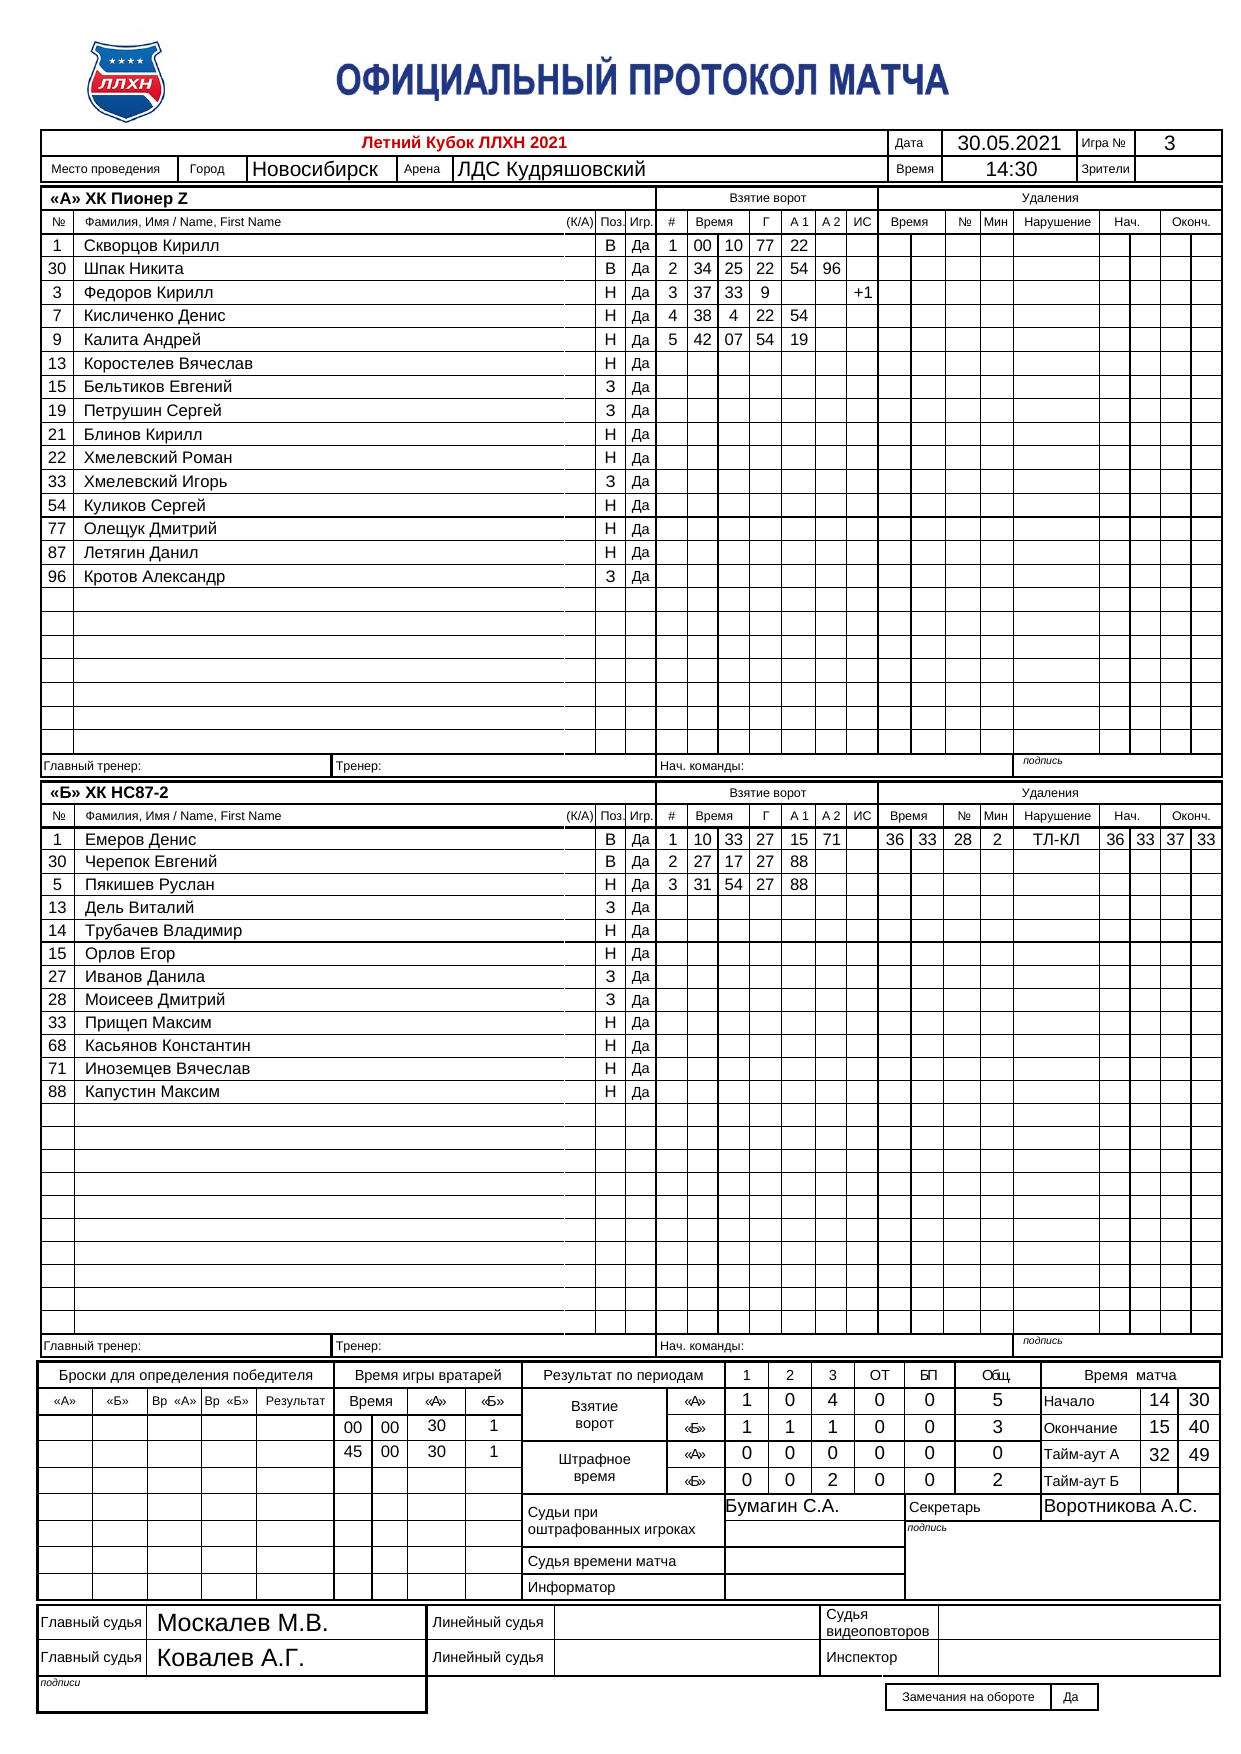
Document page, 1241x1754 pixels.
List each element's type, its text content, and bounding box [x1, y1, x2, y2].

table_cell [565, 850, 595, 872]
table_cell Нарушение [1014, 805, 1099, 826]
table_cell [782, 966, 815, 987]
table_cell [879, 399, 910, 422]
table_cell 17 [719, 850, 749, 872]
table_cell 27 [750, 850, 781, 872]
table_cell 33 [42, 1012, 74, 1033]
table_cell [847, 874, 877, 895]
table_cell [847, 1012, 877, 1033]
table_cell [335, 1468, 371, 1493]
table_cell [1014, 281, 1099, 303]
table_cell [719, 446, 749, 469]
table_cell [1161, 1012, 1190, 1033]
table_cell [1161, 399, 1190, 422]
table_cell 40 [1179, 1415, 1219, 1440]
table_cell [912, 1058, 943, 1079]
table_cell 22 [782, 235, 815, 256]
table_cell [1192, 376, 1221, 398]
table_cell [1192, 588, 1221, 611]
table_cell [1161, 470, 1190, 493]
table_cell [1014, 707, 1099, 729]
table_cell [75, 1173, 564, 1195]
table_cell [626, 1265, 655, 1287]
table_cell [466, 1547, 521, 1573]
table_cell 1 [812, 1415, 854, 1440]
table_cell [782, 446, 815, 469]
table_cell [1161, 1242, 1190, 1264]
table_cell [1131, 1012, 1160, 1033]
table_cell [148, 1468, 201, 1493]
table_cell [981, 896, 1013, 918]
table_cell [657, 1288, 687, 1310]
table_cell [74, 612, 564, 634]
table_cell 28 [944, 829, 980, 849]
table_cell 0 [905, 1415, 954, 1440]
table_cell [1131, 257, 1160, 280]
table_cell Да [626, 1058, 655, 1079]
table_cell [719, 423, 749, 445]
table_cell 0 [855, 1442, 904, 1467]
table_cell [688, 1150, 717, 1172]
table_cell [1131, 920, 1160, 941]
table_cell Нач. команды: [657, 1335, 1012, 1356]
table_cell [688, 920, 717, 941]
table_cell 30 [408, 1441, 465, 1467]
table_cell [565, 1265, 595, 1287]
table_cell Федоров Кирилл [74, 281, 564, 303]
table_cell [782, 1150, 815, 1172]
table_cell [1131, 518, 1160, 540]
table_cell [981, 683, 1013, 706]
table_cell [1100, 1265, 1129, 1287]
table_cell [750, 896, 781, 918]
table_cell [408, 1574, 465, 1599]
table_cell З [596, 376, 625, 398]
table_cell [816, 518, 846, 540]
table_cell 33 [1131, 829, 1160, 849]
table_header 3 [1136, 131, 1221, 155]
table_cell [257, 1441, 333, 1467]
table_cell 0 [769, 1442, 811, 1467]
table_cell [408, 1521, 465, 1546]
table_cell [816, 1035, 846, 1057]
table_cell [981, 541, 1013, 564]
table_cell [1161, 518, 1190, 540]
table_cell Да [626, 541, 655, 564]
table_cell [1014, 1288, 1099, 1310]
table_cell [912, 636, 945, 658]
table_cell [847, 518, 877, 540]
table_cell [946, 683, 980, 706]
table_cell [981, 850, 1013, 872]
table_cell Петрушин Сергей [74, 399, 564, 422]
table_cell [1192, 1173, 1221, 1195]
table_cell [750, 1196, 781, 1218]
table_cell Да [626, 1035, 655, 1057]
table_cell [847, 989, 877, 1011]
table_cell [816, 423, 846, 445]
table_cell [688, 1265, 717, 1287]
table_cell [847, 1242, 877, 1264]
table_cell 1 [42, 235, 73, 256]
table_cell [1100, 1288, 1129, 1310]
table_cell 88 [782, 874, 815, 895]
table_cell Дель Виталий [75, 896, 564, 918]
table_cell [1161, 352, 1190, 374]
table_cell [847, 1058, 877, 1079]
table_cell 33 [719, 829, 749, 849]
table_cell Да [626, 829, 655, 849]
table_cell [1131, 659, 1160, 682]
table_cell [816, 1242, 846, 1264]
table_cell [719, 1173, 749, 1195]
table_cell [944, 920, 980, 941]
table_cell [565, 1311, 595, 1333]
table_cell [688, 943, 717, 964]
table_cell [782, 683, 815, 706]
table_cell [1161, 896, 1190, 918]
table_cell [816, 281, 846, 303]
table_cell [657, 1104, 687, 1126]
table_cell [657, 966, 687, 987]
table_cell 0 [855, 1415, 904, 1440]
table_cell [1179, 1468, 1219, 1493]
table_cell [847, 446, 877, 469]
table_cell [1100, 989, 1129, 1011]
table_cell Блинов Кирилл [74, 423, 564, 445]
table_cell [1014, 305, 1099, 327]
table_cell 14 [42, 920, 74, 941]
table_cell [1192, 874, 1221, 895]
table_cell Бельтиков Евгений [74, 376, 564, 398]
table_cell [1161, 1150, 1190, 1172]
table_cell Главный судья [39, 1606, 146, 1639]
table_cell [981, 659, 1013, 682]
table_cell [1131, 874, 1160, 895]
table_header Общ. [956, 1363, 1040, 1387]
table_cell [42, 1288, 74, 1310]
table_cell [688, 1104, 717, 1126]
table_cell [782, 1265, 815, 1287]
table_cell [1014, 659, 1099, 682]
table_cell [1014, 1173, 1099, 1195]
table_cell [981, 966, 1013, 987]
table_cell [879, 1311, 910, 1333]
table_cell 00 [335, 1416, 371, 1440]
table_cell Время [688, 805, 749, 826]
table_cell Да [626, 943, 655, 964]
table_cell [719, 612, 749, 634]
table_cell [596, 1311, 625, 1333]
table_header 2 [769, 1363, 811, 1387]
table_cell [1192, 1288, 1221, 1310]
table_cell [1100, 541, 1129, 564]
table_cell [42, 612, 73, 634]
table_cell [879, 494, 910, 516]
table_cell [202, 1494, 256, 1520]
table_cell [847, 943, 877, 964]
table_cell [816, 730, 846, 753]
table_cell [688, 565, 717, 587]
table_cell Да [626, 966, 655, 987]
table_cell [1100, 1311, 1129, 1333]
table_cell [1100, 659, 1129, 682]
table_cell подпись [1014, 755, 1221, 776]
table_cell [257, 1416, 333, 1440]
table_cell [75, 1288, 564, 1310]
table_cell [42, 1173, 74, 1195]
table_cell [946, 399, 980, 422]
table_cell 14 [1141, 1389, 1177, 1413]
table_cell [565, 1035, 595, 1057]
table_cell [782, 730, 815, 753]
table_cell [74, 659, 564, 682]
table_cell [816, 943, 846, 964]
table_cell 0 [769, 1389, 811, 1413]
table_cell [750, 470, 781, 493]
table_cell [912, 1242, 943, 1264]
table_cell [202, 1416, 256, 1440]
table_cell [93, 1547, 147, 1573]
table_cell Главный судья [39, 1640, 146, 1675]
table_cell [816, 1311, 846, 1333]
table_cell 2 [812, 1468, 854, 1493]
table_cell [946, 376, 980, 398]
table_cell [657, 612, 687, 634]
table_cell [750, 565, 781, 587]
table_cell [912, 920, 943, 941]
table_cell [1014, 470, 1099, 493]
table_cell Трубачев Владимир [75, 920, 564, 941]
table_cell [565, 352, 595, 374]
table_cell [946, 352, 980, 374]
table_cell [782, 707, 815, 729]
table_cell З [596, 896, 625, 918]
table_cell [1192, 281, 1221, 303]
table_cell 25 [719, 257, 749, 280]
table_cell [946, 257, 980, 280]
table_cell З [596, 565, 625, 587]
table_cell [782, 470, 815, 493]
table_cell [596, 636, 625, 658]
table_cell [1131, 683, 1160, 706]
table_cell [912, 1104, 943, 1126]
table_cell [981, 1012, 1013, 1033]
table_cell Да [626, 305, 655, 327]
table_cell [847, 1104, 877, 1126]
table_cell 37 [688, 281, 717, 303]
table_cell 27 [42, 966, 74, 987]
table_cell [1100, 730, 1129, 753]
table_cell [912, 707, 945, 729]
table_cell Кисличенко Денис [74, 305, 564, 327]
table_cell Фамилия, Имя / Name, First Name [75, 805, 565, 826]
table_cell 19 [782, 328, 815, 351]
table_cell [688, 1288, 717, 1310]
table_cell [944, 850, 980, 872]
table_cell [719, 707, 749, 729]
table_cell [565, 1104, 595, 1126]
table_cell Мин [981, 805, 1013, 826]
table_cell Ковалев А.Г. [147, 1640, 425, 1675]
table_cell [1131, 423, 1160, 445]
table_cell 36 [1100, 829, 1129, 849]
table_cell Поз. [596, 805, 625, 826]
table_cell [1100, 235, 1129, 256]
table_cell [1161, 989, 1190, 1011]
table_cell подписи [39, 1677, 425, 1711]
table_cell [879, 730, 910, 753]
table_cell 13 [42, 352, 73, 374]
table_cell [847, 1035, 877, 1057]
table_cell [944, 966, 980, 987]
table_cell [1192, 423, 1221, 445]
table_cell [879, 612, 910, 634]
table_cell [1131, 376, 1160, 398]
table_cell З [596, 966, 625, 987]
table_cell [466, 1468, 521, 1493]
table_cell [1014, 1081, 1099, 1103]
table_cell [816, 874, 846, 895]
table_cell [1014, 874, 1099, 895]
table_header БП [905, 1363, 954, 1387]
table_cell [688, 730, 717, 753]
table_cell 0 [855, 1468, 904, 1493]
table_cell [946, 235, 980, 256]
table_cell Место проведения [42, 157, 177, 181]
table_cell [1192, 1058, 1221, 1079]
table_cell 2 [981, 829, 1013, 849]
table_cell 1 [657, 829, 687, 849]
table_cell 0 [905, 1468, 954, 1493]
table_cell Да [626, 920, 655, 941]
table_cell 21 [42, 423, 73, 445]
table_cell [782, 636, 815, 658]
table_cell [1131, 707, 1160, 729]
table_cell [1161, 966, 1190, 987]
table_cell 34 [688, 257, 717, 280]
table_cell [847, 850, 877, 872]
table_cell [816, 989, 846, 1011]
table_cell [782, 943, 815, 964]
table_cell [944, 1196, 980, 1218]
table_cell [1100, 281, 1129, 303]
table_cell [688, 1058, 717, 1079]
table_cell Куликов Сергей [74, 494, 564, 516]
table_cell А 2 [816, 211, 846, 233]
table_cell [816, 636, 846, 658]
table_cell [657, 376, 687, 398]
table_cell [1161, 943, 1190, 964]
table_cell [750, 920, 781, 941]
table_cell [565, 1196, 595, 1218]
table_cell [1099, 1682, 1220, 1711]
table_cell [42, 730, 73, 753]
table_cell [565, 328, 595, 351]
table_cell 38 [688, 305, 717, 327]
table_cell [555, 1606, 819, 1639]
table_cell [1131, 1035, 1160, 1057]
table_cell 71 [42, 1058, 74, 1079]
table_cell [1161, 730, 1190, 753]
table_cell [912, 352, 945, 374]
table_cell 00 [688, 235, 717, 256]
table_cell [847, 1081, 877, 1103]
table_cell [879, 920, 910, 941]
table_cell [847, 636, 877, 658]
table_cell [1192, 1242, 1221, 1264]
table_cell [1131, 352, 1160, 374]
table_cell [912, 1012, 943, 1033]
table_cell А 1 [782, 211, 815, 233]
table_cell Иноземцев Вячеслав [75, 1058, 564, 1079]
table_cell [816, 683, 846, 706]
table_cell [847, 896, 877, 918]
table_cell 22 [750, 257, 781, 280]
table_cell [1100, 966, 1129, 987]
table_cell [1131, 1196, 1160, 1218]
table_cell Капустин Максим [75, 1081, 564, 1103]
table_cell [565, 1081, 595, 1103]
table_cell «Б» [93, 1389, 147, 1413]
table_cell [565, 518, 595, 540]
table_cell [912, 541, 945, 564]
table_cell [257, 1574, 333, 1599]
table_cell 4 [719, 305, 749, 327]
table_cell [981, 874, 1013, 895]
table_cell [981, 494, 1013, 516]
table_cell [1131, 470, 1160, 493]
table_cell 3 [657, 281, 687, 303]
table_cell [657, 565, 687, 587]
table_cell [782, 1219, 815, 1241]
table_cell Штрафное время [523, 1442, 666, 1493]
table_cell [719, 920, 749, 941]
table_cell [42, 683, 73, 706]
table_cell [626, 612, 655, 634]
table_cell [939, 1640, 1219, 1675]
table_cell [1131, 1104, 1160, 1126]
table_cell [1131, 494, 1160, 516]
table_cell [946, 612, 980, 634]
table_cell [688, 1196, 717, 1218]
table_cell 0 [769, 1468, 811, 1493]
table_cell [596, 612, 625, 634]
table_cell 33 [912, 829, 943, 849]
table_cell Скворцов Кирилл [74, 235, 564, 256]
table_cell № [42, 211, 73, 233]
table_cell [688, 659, 717, 682]
table_cell [816, 1219, 846, 1241]
table_cell Линейный судья [428, 1606, 554, 1639]
table_cell [719, 1265, 749, 1287]
table_cell [816, 376, 846, 398]
table_cell Г [750, 211, 781, 233]
table_cell Н [596, 446, 625, 469]
table_cell [565, 1150, 595, 1172]
table_cell [1192, 494, 1221, 516]
table_cell [1161, 1173, 1190, 1195]
table_cell [1014, 399, 1099, 422]
table_cell 9 [42, 328, 73, 351]
table_cell [1131, 636, 1160, 658]
table_cell [1192, 1081, 1221, 1103]
table_cell [912, 683, 945, 706]
table_cell [879, 1173, 910, 1195]
table_cell Н [596, 328, 625, 351]
table_cell [1192, 966, 1221, 987]
table_cell Н [596, 423, 625, 445]
table_cell [1014, 446, 1099, 469]
table_header Время матча [1042, 1363, 1219, 1387]
table_cell Арена [398, 157, 452, 181]
table_cell [565, 305, 595, 327]
table_cell [565, 943, 595, 964]
table_cell 10 [719, 235, 749, 256]
table_cell [1161, 376, 1190, 398]
table_cell [1014, 1219, 1099, 1241]
table_cell Н [596, 874, 625, 895]
table_cell [596, 1150, 625, 1172]
table_cell Шпак Никита [74, 257, 564, 280]
table_cell [657, 423, 687, 445]
table_cell [1192, 636, 1221, 658]
table_cell [847, 1288, 877, 1310]
table_cell [657, 920, 687, 941]
table_cell [1014, 1150, 1099, 1172]
table_cell [42, 1311, 74, 1333]
table_cell [1131, 281, 1160, 303]
table_cell [847, 612, 877, 634]
table_cell [719, 1127, 749, 1149]
table_cell [719, 399, 749, 422]
table_cell [657, 1012, 687, 1033]
table_cell Да [626, 518, 655, 540]
table_cell [981, 1219, 1013, 1241]
table_cell [1100, 446, 1129, 469]
table_cell [782, 376, 815, 398]
table_cell [74, 588, 564, 611]
table_cell [1161, 423, 1190, 445]
table_cell [981, 1127, 1013, 1149]
table_cell Тайм-аут А [1042, 1441, 1140, 1467]
table_cell [555, 1640, 819, 1675]
table_cell [1100, 636, 1129, 658]
table_cell [981, 943, 1013, 964]
table_cell [1161, 328, 1190, 351]
table_cell [1161, 850, 1190, 872]
table_cell [42, 1150, 74, 1172]
table_cell [879, 1127, 910, 1149]
table_cell [939, 1606, 1219, 1639]
table_cell Время [879, 211, 945, 233]
table_cell 00 [373, 1441, 407, 1467]
table_cell [879, 1219, 910, 1241]
table_cell [816, 850, 846, 872]
table_cell Да [626, 352, 655, 374]
table_cell [596, 1265, 625, 1287]
table_cell [1100, 1012, 1129, 1033]
table_cell [1161, 305, 1190, 327]
table_cell Линейный судья [428, 1640, 554, 1675]
table_cell З [596, 989, 625, 1011]
table_cell В [596, 257, 625, 280]
table_cell [1192, 659, 1221, 682]
table_cell [373, 1547, 407, 1573]
table_cell [1131, 328, 1160, 351]
table_cell Н [596, 541, 625, 564]
table_cell 31 [688, 874, 717, 895]
table_cell [782, 352, 815, 374]
table_cell Н [596, 494, 625, 516]
table_cell [879, 305, 910, 327]
table_cell [1131, 541, 1160, 564]
table_cell 54 [782, 305, 815, 327]
table_cell [93, 1494, 147, 1520]
table_cell [912, 896, 943, 918]
table_cell [879, 989, 910, 1011]
table_cell [335, 1494, 371, 1520]
table_cell [816, 1196, 846, 1218]
table_cell [1136, 157, 1221, 181]
table_cell [816, 399, 846, 422]
table_cell [626, 636, 655, 658]
table_cell [944, 1150, 980, 1172]
table_cell Нарушение [1014, 211, 1099, 233]
table_cell [1014, 1196, 1099, 1218]
table_cell [688, 1219, 717, 1241]
table_cell [688, 470, 717, 493]
table_cell [847, 470, 877, 493]
table_cell [657, 1150, 687, 1172]
table_cell [879, 446, 910, 469]
table_cell [750, 399, 781, 422]
table_cell [408, 1468, 465, 1493]
table_header Время игры вратарей [335, 1363, 521, 1387]
table_cell Вр «А» [148, 1389, 201, 1413]
table_cell Мин [981, 211, 1013, 233]
table_cell [657, 1058, 687, 1079]
table_cell [1192, 541, 1221, 564]
table_cell # [657, 805, 687, 826]
table_cell [912, 1035, 943, 1057]
table_cell [782, 896, 815, 918]
table_cell Емеров Денис [75, 829, 564, 849]
table_cell [1192, 1104, 1221, 1126]
table_cell 88 [782, 850, 815, 872]
table_cell [981, 376, 1013, 398]
table_cell [944, 1219, 980, 1241]
table_cell 5 [657, 328, 687, 351]
table_cell [565, 1012, 595, 1033]
table_cell [719, 1081, 749, 1103]
table_cell [847, 305, 877, 327]
table_cell Окончание [1042, 1415, 1140, 1440]
table_cell [75, 1127, 564, 1149]
table_header Замечания на обороте [887, 1685, 1050, 1709]
table_cell [1131, 850, 1160, 872]
table_cell Да [626, 399, 655, 422]
table_cell [912, 376, 945, 398]
table_cell [335, 1547, 371, 1573]
table_cell [944, 1242, 980, 1264]
table_cell [257, 1494, 333, 1520]
table_cell [782, 1127, 815, 1149]
table_cell [626, 707, 655, 729]
table_cell [1192, 257, 1221, 280]
table_cell [148, 1494, 201, 1520]
table_cell [912, 588, 945, 611]
table_cell [782, 1173, 815, 1195]
table_cell [565, 494, 595, 516]
table_cell [1014, 235, 1099, 256]
table_cell [1014, 328, 1099, 351]
table_cell Тренер: [333, 1335, 655, 1356]
table_cell 0 [956, 1442, 1040, 1467]
table_cell [1014, 920, 1099, 941]
table_cell [688, 1173, 717, 1195]
table_cell Судья времени матча [523, 1548, 724, 1573]
table_cell 1 [657, 235, 687, 256]
table_cell [565, 1058, 595, 1079]
table_cell [719, 1058, 749, 1079]
table_cell [1192, 305, 1221, 327]
table_cell [946, 446, 980, 469]
table_cell [688, 494, 717, 516]
table_cell [42, 707, 73, 729]
table_cell ИС [847, 805, 877, 826]
table_cell подпись [1014, 1335, 1221, 1356]
table_cell 2 [657, 257, 687, 280]
table_cell [626, 1288, 655, 1310]
table_cell [816, 659, 846, 682]
table_cell [847, 659, 877, 682]
table_cell [946, 707, 980, 729]
table_cell [1192, 352, 1221, 374]
table_cell [1131, 896, 1160, 918]
table_cell [1014, 1012, 1099, 1033]
table_cell [750, 683, 781, 706]
table_cell [657, 470, 687, 493]
table_cell [626, 1127, 655, 1149]
table_cell [912, 399, 945, 422]
table_cell «А» [39, 1389, 92, 1413]
table_cell [981, 1104, 1013, 1126]
table_cell Н [596, 1081, 625, 1103]
table_cell 1 [726, 1415, 768, 1440]
table_cell [688, 1127, 717, 1149]
table_cell [565, 565, 595, 587]
table_cell [93, 1441, 147, 1467]
table_cell [1100, 1035, 1129, 1057]
table_cell [1161, 1127, 1190, 1149]
table_cell [782, 1058, 815, 1079]
table_cell 42 [688, 328, 717, 351]
table_cell 2 [956, 1468, 1040, 1493]
table_cell [944, 1265, 980, 1287]
table_cell [816, 920, 846, 941]
table_cell [782, 1288, 815, 1310]
table_cell [1014, 352, 1099, 374]
table_cell [782, 1242, 815, 1264]
table_cell Да [626, 1012, 655, 1033]
table_cell Иванов Данила [75, 966, 564, 987]
table_cell 96 [816, 257, 846, 280]
table_header 30.05.2021 [943, 131, 1076, 155]
table_cell В [596, 829, 625, 849]
table_cell [428, 1677, 882, 1711]
table_cell [596, 1173, 625, 1195]
table_cell [879, 1288, 910, 1310]
table_cell [719, 1219, 749, 1241]
table_cell [719, 470, 749, 493]
table_cell [719, 541, 749, 564]
table_cell [1192, 328, 1221, 351]
table_cell [847, 565, 877, 587]
table_header Броски для определения победителя [39, 1363, 333, 1387]
table_cell [847, 494, 877, 516]
table_cell [1014, 683, 1099, 706]
table_cell [981, 281, 1013, 303]
table_cell [944, 1311, 980, 1333]
table_cell [1161, 1196, 1190, 1218]
table_cell Начало [1042, 1389, 1140, 1413]
table_cell [750, 1104, 781, 1126]
table_cell [1131, 1242, 1160, 1264]
table_cell [1161, 612, 1190, 634]
table_cell [373, 1574, 407, 1599]
table_cell [719, 636, 749, 658]
table_cell [782, 423, 815, 445]
table_cell [1161, 1219, 1190, 1241]
table_cell 3 [42, 281, 73, 303]
table_cell [657, 707, 687, 729]
table_cell [596, 1288, 625, 1310]
table_cell 27 [688, 850, 717, 872]
table_cell Нач. [1100, 211, 1160, 233]
table_cell [719, 1288, 749, 1310]
table_cell [42, 1104, 74, 1126]
table_cell [912, 423, 945, 445]
table_cell [657, 659, 687, 682]
table_cell [981, 1265, 1013, 1287]
table_cell [719, 1150, 749, 1172]
table_cell [981, 235, 1013, 256]
table_cell [726, 1548, 904, 1573]
table_cell [1131, 565, 1160, 587]
table_cell [1014, 588, 1099, 611]
table_cell [816, 612, 846, 634]
table_cell Н [596, 281, 625, 303]
table_cell 54 [42, 494, 73, 516]
table_cell [847, 235, 877, 256]
table_cell [912, 850, 943, 872]
table_cell [596, 683, 625, 706]
table_cell 54 [782, 257, 815, 280]
table_cell [912, 730, 945, 753]
table_cell 5 [956, 1389, 1040, 1413]
table_cell [39, 1441, 92, 1467]
table_cell 30 [408, 1416, 465, 1440]
table_cell [1014, 257, 1099, 280]
table_cell [883, 1677, 1220, 1681]
table_cell [816, 1081, 846, 1103]
table_cell [75, 1196, 564, 1218]
table_cell [657, 1127, 687, 1149]
table_cell [1161, 494, 1190, 516]
table_cell [688, 423, 717, 445]
table_cell [1131, 966, 1160, 987]
table_cell [1161, 683, 1190, 706]
table_cell [202, 1521, 256, 1546]
table_cell [565, 376, 595, 398]
table_cell [946, 305, 980, 327]
table_cell [688, 352, 717, 374]
table_cell Вр «Б» [202, 1389, 256, 1413]
table_cell [565, 920, 595, 941]
table_cell [1161, 636, 1190, 658]
table_cell [1161, 1104, 1190, 1126]
table_cell [1161, 588, 1190, 611]
table_cell [466, 1574, 521, 1599]
table_cell [719, 896, 749, 918]
table_cell [912, 281, 945, 303]
table_cell [1131, 1173, 1160, 1195]
table_cell [688, 707, 717, 729]
table_cell [750, 1242, 781, 1264]
table_header Удаления [879, 188, 1221, 209]
table_cell [74, 636, 564, 658]
table_cell [981, 1288, 1013, 1310]
table_cell [39, 1521, 92, 1546]
table_cell [981, 423, 1013, 445]
table_cell [1014, 636, 1099, 658]
table_cell [719, 352, 749, 374]
table_cell [596, 588, 625, 611]
table_cell Да [626, 565, 655, 587]
table_cell [946, 470, 980, 493]
table_cell [39, 1468, 92, 1493]
table_cell [688, 588, 717, 611]
table_cell Г [750, 805, 781, 826]
table_cell [1192, 235, 1221, 256]
table_cell [981, 352, 1013, 374]
table_cell Да [626, 446, 655, 469]
table_cell [1192, 707, 1221, 729]
table_cell [879, 1242, 910, 1264]
table_cell Результат [257, 1389, 333, 1413]
table_cell [1131, 943, 1160, 964]
table_cell [565, 281, 595, 303]
table_header «А» ХК Пионер Z [42, 188, 655, 209]
table_cell 30 [42, 257, 73, 280]
table_cell [565, 470, 595, 493]
table_cell [782, 541, 815, 564]
table_cell [75, 1104, 564, 1126]
table_cell [75, 1265, 564, 1287]
table_cell [719, 588, 749, 611]
table_cell [750, 989, 781, 1011]
table_cell [75, 1311, 564, 1333]
table_cell [1014, 989, 1099, 1011]
table_cell [565, 989, 595, 1011]
table_cell [373, 1468, 407, 1493]
table_cell [1192, 565, 1221, 587]
table_cell Олещук Дмитрий [74, 518, 564, 540]
table_cell [847, 352, 877, 374]
table_cell [750, 636, 781, 658]
table_cell [1131, 305, 1160, 327]
table_cell [626, 659, 655, 682]
table_cell 1 [769, 1415, 811, 1440]
table_cell [1192, 896, 1221, 918]
table_cell [1141, 1468, 1177, 1493]
table_cell 33 [719, 281, 749, 303]
table_cell № [944, 805, 980, 826]
table_cell [1100, 352, 1129, 374]
table_cell [93, 1468, 147, 1493]
table_cell [1192, 989, 1221, 1011]
table_cell [1131, 1150, 1160, 1172]
table_cell 1 [726, 1389, 768, 1413]
table_cell [1014, 966, 1099, 987]
table_cell [782, 989, 815, 1011]
table_cell [782, 659, 815, 682]
table_cell [1100, 707, 1129, 729]
table_cell [981, 446, 1013, 469]
table_cell [782, 1311, 815, 1333]
table_cell [657, 1265, 687, 1287]
table_cell [688, 376, 717, 398]
table_cell 77 [42, 518, 73, 540]
table_cell [750, 588, 781, 611]
table_cell [373, 1494, 407, 1520]
table_cell (К/А) [565, 211, 595, 233]
table_cell [1161, 235, 1190, 256]
table_cell [565, 588, 595, 611]
table_cell [981, 1196, 1013, 1218]
table_cell [565, 612, 595, 634]
table_cell Нач. [1100, 805, 1160, 826]
table_cell [879, 1265, 910, 1287]
table_cell [657, 1219, 687, 1241]
table_cell [944, 874, 980, 895]
table_cell Игр. [626, 805, 655, 826]
table_cell [912, 966, 943, 987]
table_cell [657, 989, 687, 1011]
table_cell [847, 588, 877, 611]
table_cell [1161, 1035, 1190, 1057]
table_cell [879, 565, 910, 587]
table_cell [202, 1441, 256, 1467]
table_cell [688, 1242, 717, 1264]
table_cell [688, 1081, 717, 1103]
table_cell [912, 943, 943, 964]
table_cell [148, 1416, 201, 1440]
table_cell 54 [750, 328, 781, 351]
table_cell [816, 1012, 846, 1033]
table_cell [657, 1081, 687, 1103]
table_cell З [596, 470, 625, 493]
table_cell [750, 494, 781, 516]
table_cell [1100, 470, 1129, 493]
table_cell ТЛ-КЛ [1014, 829, 1099, 849]
table_cell [782, 1081, 815, 1103]
table_cell [816, 1288, 846, 1310]
table_cell [750, 1150, 781, 1172]
table_cell [847, 541, 877, 564]
table_cell Новосибирск [248, 157, 396, 181]
table_cell [946, 518, 980, 540]
table_cell Да [626, 989, 655, 1011]
table_cell [719, 518, 749, 540]
table_cell [39, 1574, 92, 1599]
table_cell [879, 352, 910, 374]
table_cell 0 [726, 1442, 768, 1467]
table_cell [912, 518, 945, 540]
table_cell Да [626, 1081, 655, 1103]
table_cell [565, 1242, 595, 1264]
table_header Дата [889, 131, 941, 155]
table_cell [1131, 235, 1160, 256]
table_cell [816, 1127, 846, 1149]
table_cell Секретарь [906, 1495, 1040, 1520]
table_cell [946, 494, 980, 516]
table_cell [981, 1058, 1013, 1079]
table_cell (К/А) [565, 805, 595, 826]
table_cell [981, 636, 1013, 658]
table_cell 22 [750, 305, 781, 327]
table_cell [847, 829, 877, 849]
table_cell 68 [42, 1035, 74, 1057]
table_cell [688, 446, 717, 469]
table_cell Н [596, 352, 625, 374]
table_cell [981, 565, 1013, 587]
table_cell [1100, 1173, 1129, 1195]
table_cell 49 [1179, 1441, 1219, 1467]
table_cell [847, 730, 877, 753]
table_cell [946, 659, 980, 682]
table_cell [879, 683, 910, 706]
table_cell [750, 1219, 781, 1241]
table_cell Орлов Егор [75, 943, 564, 964]
table_cell [657, 1035, 687, 1057]
table_cell Хмелевский Роман [74, 446, 564, 469]
table_cell Фамилия, Имя / Name, First Name [74, 211, 565, 233]
table_cell [1161, 1265, 1190, 1287]
table_cell [1014, 518, 1099, 540]
table_cell [944, 1058, 980, 1079]
table_cell Тренер: [333, 755, 655, 776]
table_cell [148, 1441, 201, 1467]
table_cell [626, 588, 655, 611]
table_cell [750, 966, 781, 987]
table_cell [257, 1468, 333, 1493]
table_cell Да [626, 850, 655, 872]
table_cell 15 [42, 943, 74, 964]
table_cell [1100, 1081, 1129, 1103]
table_cell Да [626, 874, 655, 895]
table_cell [408, 1547, 465, 1573]
table_cell [626, 1242, 655, 1264]
table_cell [626, 1173, 655, 1195]
table_cell [1161, 1288, 1190, 1310]
table_cell [981, 305, 1013, 327]
table_cell [1131, 1219, 1160, 1241]
table_cell [879, 257, 910, 280]
table_cell «Б» [668, 1468, 724, 1493]
table_cell [1131, 399, 1160, 422]
table_cell Тайм-аут Б [1042, 1468, 1140, 1493]
table_cell «Б » [466, 1389, 521, 1413]
table_cell [816, 328, 846, 351]
table_cell [1161, 707, 1190, 729]
table_cell Н [596, 920, 625, 941]
table_cell [719, 730, 749, 753]
table_header 1 [726, 1363, 768, 1387]
table_cell [719, 966, 749, 987]
table_cell [719, 943, 749, 964]
table_cell [657, 943, 687, 964]
table_cell [1100, 683, 1129, 706]
table_cell [657, 494, 687, 516]
table_cell [657, 352, 687, 374]
table_cell [1161, 257, 1190, 280]
table_cell [944, 989, 980, 1011]
table_cell [39, 1416, 92, 1440]
table_cell Воротникова А.С. [1042, 1495, 1219, 1520]
table_cell [1014, 1058, 1099, 1079]
table_cell Черепок Евгений [75, 850, 564, 872]
table_cell [750, 612, 781, 634]
table_cell [981, 707, 1013, 729]
table_cell [1100, 1058, 1129, 1079]
table_cell Коростелев Вячеслав [74, 352, 564, 374]
table_cell [782, 1196, 815, 1218]
table_cell [719, 494, 749, 516]
table_cell [750, 352, 781, 374]
table_cell [688, 966, 717, 987]
table_cell [981, 1173, 1013, 1195]
table_cell 3 [657, 874, 687, 895]
table_cell Н [596, 305, 625, 327]
table_header «Б» ХК HC87-2 [42, 783, 655, 803]
table_cell Инспектор [821, 1640, 938, 1675]
table_cell 30 [1179, 1389, 1219, 1413]
table_cell 15 [42, 376, 73, 398]
table_cell [565, 1127, 595, 1149]
table_cell [879, 1058, 910, 1079]
table_cell [1100, 896, 1129, 918]
table_cell [42, 636, 73, 658]
table_cell [816, 470, 846, 493]
table_cell [816, 1265, 846, 1287]
table_cell [1161, 1058, 1190, 1079]
table_cell [750, 1035, 781, 1057]
table_cell [879, 850, 910, 872]
table_cell [946, 328, 980, 351]
table_cell [981, 1242, 1013, 1264]
table_cell «Б» [668, 1415, 724, 1440]
table_cell [946, 281, 980, 303]
table_cell [912, 305, 945, 327]
table_cell [657, 1196, 687, 1218]
table_cell Да [626, 494, 655, 516]
table_cell [750, 376, 781, 398]
table_cell [565, 683, 595, 706]
table_cell 30 [42, 850, 74, 872]
table_cell [1100, 423, 1129, 445]
table_cell Да [626, 235, 655, 256]
table_header Удаления [879, 783, 1221, 803]
table_cell [1014, 1035, 1099, 1057]
table_cell [1014, 541, 1099, 564]
table_cell [1100, 518, 1129, 540]
table_cell [1100, 376, 1129, 398]
table_cell [1100, 399, 1129, 422]
table_cell [816, 966, 846, 987]
table_cell Судья видеоповторов [821, 1606, 938, 1639]
table_cell [912, 1288, 943, 1310]
table_cell [912, 874, 943, 895]
table_cell Зрители [1078, 157, 1134, 181]
table_cell 7 [42, 305, 73, 327]
table_cell [782, 399, 815, 422]
table_cell [657, 446, 687, 469]
table_cell [42, 1127, 74, 1149]
table_cell 77 [750, 235, 781, 256]
table_cell [719, 1242, 749, 1264]
table_cell [565, 1173, 595, 1195]
table_cell [688, 1311, 717, 1333]
table_cell [688, 1012, 717, 1033]
table_cell [912, 470, 945, 493]
table_cell [912, 989, 943, 1011]
table_cell [750, 1012, 781, 1033]
table_cell [816, 588, 846, 611]
table_cell [1014, 943, 1099, 964]
table_cell 10 [688, 829, 717, 849]
table_cell [946, 541, 980, 564]
table_cell [719, 1012, 749, 1033]
table_cell [719, 565, 749, 587]
table_cell [42, 1196, 74, 1218]
table_cell [565, 235, 595, 256]
table_cell [596, 1104, 625, 1126]
table_cell [1161, 920, 1190, 941]
table_cell [847, 1196, 877, 1218]
table_cell [944, 1104, 980, 1126]
table_cell [912, 494, 945, 516]
table_cell 2 [657, 850, 687, 872]
table_cell [912, 1150, 943, 1172]
table_cell [1161, 874, 1190, 895]
table_cell [719, 659, 749, 682]
table_cell Н [596, 1012, 625, 1033]
table_cell [1161, 565, 1190, 587]
table_cell [879, 636, 910, 658]
table_cell [946, 636, 980, 658]
table_cell [750, 659, 781, 682]
table_cell [335, 1574, 371, 1599]
table_cell [257, 1521, 333, 1546]
table_cell ЛДС Кудряшовский [454, 157, 887, 181]
table_cell [657, 1311, 687, 1333]
table_cell [1100, 850, 1129, 872]
table_cell [1161, 659, 1190, 682]
table_cell [1131, 1127, 1160, 1149]
table_cell [657, 636, 687, 658]
table_cell [879, 1081, 910, 1103]
table_cell [75, 1219, 564, 1241]
table_cell [782, 1035, 815, 1057]
table_cell [373, 1521, 407, 1546]
table_cell [626, 1311, 655, 1333]
table_cell Моисеев Дмитрий [75, 989, 564, 1011]
table_cell 71 [816, 829, 846, 849]
table_cell [596, 1219, 625, 1241]
table_cell Время [879, 805, 943, 826]
table_cell [726, 1521, 904, 1546]
table_cell № [946, 211, 980, 233]
table_cell 5 [42, 874, 74, 895]
table_cell [782, 565, 815, 587]
table_cell +1 [847, 281, 877, 303]
table_cell В [596, 235, 625, 256]
table_cell А 2 [816, 805, 846, 826]
table_cell [1014, 730, 1099, 753]
table_cell [657, 683, 687, 706]
table_cell [981, 399, 1013, 422]
table_cell [719, 376, 749, 398]
table_cell 88 [42, 1081, 74, 1103]
table_cell [626, 1196, 655, 1218]
table_cell [879, 966, 910, 987]
table_cell [565, 659, 595, 682]
table_cell [596, 659, 625, 682]
table_cell Пякишев Руслан [75, 874, 564, 895]
table_cell [1161, 1081, 1190, 1103]
table_cell [1161, 541, 1190, 564]
table_cell [1100, 305, 1129, 327]
table_cell [688, 399, 717, 422]
table_cell [1100, 920, 1129, 941]
table_cell Да [626, 376, 655, 398]
table_cell [847, 1150, 877, 1172]
table_cell [1192, 920, 1221, 941]
table_cell [816, 446, 846, 469]
table_cell [879, 541, 910, 564]
table_cell [782, 920, 815, 941]
table_cell 4 [812, 1389, 854, 1413]
table_cell [946, 565, 980, 587]
table_cell [565, 446, 595, 469]
table_cell [879, 874, 910, 895]
table_cell 4 [657, 305, 687, 327]
table_cell [1192, 730, 1221, 753]
table_cell [944, 1012, 980, 1033]
table_cell [1014, 494, 1099, 516]
table_cell [912, 659, 945, 682]
table_cell 0 [726, 1468, 768, 1493]
table_cell [1192, 683, 1221, 706]
table_cell [912, 235, 945, 256]
table_cell [750, 707, 781, 729]
table_cell [847, 683, 877, 706]
table_cell [879, 1196, 910, 1218]
table_cell [688, 636, 717, 658]
table_cell [1192, 1012, 1221, 1033]
table_cell [565, 707, 595, 729]
table_cell Время [688, 211, 749, 233]
table_cell [565, 1288, 595, 1310]
table_cell [981, 1081, 1013, 1103]
table_cell [879, 376, 910, 398]
table_cell [816, 305, 846, 327]
table_cell [816, 235, 846, 256]
table_cell [750, 1311, 781, 1333]
table_cell [879, 1150, 910, 1172]
table_cell Судьи при оштрафованных игроках [523, 1495, 724, 1546]
table_cell [981, 1035, 1013, 1057]
table_cell [565, 257, 595, 280]
table_cell [912, 328, 945, 351]
table_cell [335, 1521, 371, 1546]
table_cell [1131, 1265, 1160, 1287]
table_cell [816, 707, 846, 729]
table_cell ИС [847, 211, 877, 233]
table_cell [847, 376, 877, 398]
table_cell [657, 588, 687, 611]
table_cell [847, 1173, 877, 1195]
table_cell [816, 541, 846, 564]
table_cell [1161, 446, 1190, 469]
table_cell [257, 1547, 333, 1573]
table_cell [750, 943, 781, 964]
table_cell [1100, 328, 1129, 351]
table_cell Прищеп Максим [75, 1012, 564, 1033]
table_cell [466, 1494, 521, 1520]
table_cell [1192, 399, 1221, 422]
table_cell Н [596, 1035, 625, 1057]
table_cell [42, 588, 73, 611]
table_cell [1014, 1127, 1099, 1149]
table_cell «А» [408, 1389, 465, 1413]
table_cell [879, 235, 910, 256]
table_cell [596, 1127, 625, 1149]
table_cell 07 [719, 328, 749, 351]
table_cell [1131, 1058, 1160, 1079]
table_cell [1131, 612, 1160, 634]
table_cell [1100, 1127, 1129, 1149]
table_cell [1192, 1311, 1221, 1333]
table_cell [657, 1242, 687, 1264]
table_cell 13 [42, 896, 74, 918]
table_cell [750, 1265, 781, 1287]
table_cell [981, 328, 1013, 351]
table_cell З [596, 399, 625, 422]
table_cell [688, 989, 717, 1011]
table_cell 0 [905, 1389, 954, 1413]
table_cell [816, 896, 846, 918]
table_cell [879, 659, 910, 682]
table_cell [565, 966, 595, 987]
table_cell [782, 518, 815, 540]
table_cell [879, 943, 910, 964]
table_cell [816, 1058, 846, 1079]
table_cell [816, 1150, 846, 1172]
table_cell Н [596, 1058, 625, 1079]
table_cell [847, 1265, 877, 1287]
table_cell [912, 446, 945, 469]
table_cell [981, 730, 1013, 753]
table_cell [847, 1127, 877, 1149]
table_cell 22 [42, 446, 73, 469]
table_cell [750, 541, 781, 564]
table_cell [1100, 1104, 1129, 1126]
table_cell 14:30 [943, 157, 1076, 181]
table_cell [1161, 281, 1190, 303]
table_cell 27 [750, 874, 781, 895]
table_cell [1192, 1219, 1221, 1241]
table_cell «А» [668, 1442, 724, 1467]
table_cell [148, 1521, 201, 1546]
table_cell [39, 1547, 92, 1573]
table_cell [719, 1104, 749, 1126]
table_cell [879, 518, 910, 540]
table_cell Да [626, 257, 655, 280]
table_cell [782, 1104, 815, 1126]
table_cell 1 [466, 1416, 521, 1440]
table_header Да [1052, 1685, 1097, 1709]
table_cell 45 [335, 1441, 371, 1467]
table_cell 96 [42, 565, 73, 587]
table_cell Н [596, 518, 625, 540]
table_cell [1192, 1127, 1221, 1149]
table_cell [202, 1574, 256, 1599]
table_cell [879, 328, 910, 351]
table_header Взятие ворот [657, 783, 877, 803]
table_cell [946, 730, 980, 753]
table_cell [879, 1104, 910, 1126]
table_cell [42, 659, 73, 682]
table_cell [719, 683, 749, 706]
table_cell [719, 1196, 749, 1218]
table_cell 15 [782, 829, 815, 849]
table_cell 3 [956, 1415, 1040, 1440]
table_cell Москалев М.В. [147, 1606, 425, 1639]
table_cell [782, 494, 815, 516]
table_cell Летягин Данил [74, 541, 564, 564]
table_header 3 [812, 1363, 854, 1387]
table_cell [1014, 896, 1099, 918]
table_cell Город [179, 157, 246, 181]
table_cell [782, 281, 815, 303]
table_cell [782, 612, 815, 634]
table_cell [657, 399, 687, 422]
table_cell [565, 896, 595, 918]
table_cell [1100, 1242, 1129, 1264]
table_cell [981, 1150, 1013, 1172]
table_cell Да [626, 281, 655, 303]
table_cell [626, 683, 655, 706]
table_cell [565, 399, 595, 422]
table_cell [74, 683, 564, 706]
table_cell [1192, 1150, 1221, 1172]
table_cell [719, 1035, 749, 1057]
table_cell [719, 989, 749, 1011]
table_cell [847, 399, 877, 422]
table_cell Хмелевский Игорь [74, 470, 564, 493]
table_cell [565, 1219, 595, 1241]
table_cell [688, 896, 717, 918]
table_cell [1161, 1311, 1190, 1333]
table_cell [944, 1127, 980, 1149]
table_cell [1192, 850, 1221, 872]
table_cell [688, 1035, 717, 1057]
table_cell [202, 1547, 256, 1573]
table_cell [912, 1127, 943, 1149]
table_cell 36 [879, 829, 910, 849]
table_cell [912, 612, 945, 634]
table_cell [202, 1468, 256, 1493]
table_cell [847, 423, 877, 445]
table_cell [626, 1104, 655, 1126]
table_cell [879, 281, 910, 303]
table_cell [148, 1574, 201, 1599]
table_cell 54 [719, 874, 749, 895]
table_cell Нач. команды: [657, 755, 1012, 776]
table_header Результат по периодам [523, 1363, 724, 1387]
table_cell [1100, 943, 1129, 964]
table_cell [1131, 1081, 1160, 1103]
table_cell [1192, 1196, 1221, 1218]
table_cell [1100, 494, 1129, 516]
table_header Летний Кубок ЛЛХН 2021 [42, 131, 887, 155]
table_cell 0 [905, 1442, 954, 1467]
table_cell 33 [42, 470, 73, 493]
table_cell Оконч. [1161, 211, 1221, 233]
table_cell [1100, 874, 1129, 895]
table_cell Главный тренер: [42, 1335, 330, 1356]
table_cell 32 [1141, 1441, 1177, 1467]
table_cell [847, 1311, 877, 1333]
table_cell [596, 707, 625, 729]
table_cell [596, 730, 625, 753]
table_cell [847, 920, 877, 941]
table_cell № [42, 805, 74, 826]
table_cell [750, 518, 781, 540]
table_cell Поз. [596, 211, 625, 233]
table_cell [981, 989, 1013, 1011]
table_cell Да [626, 470, 655, 493]
table_cell [912, 257, 945, 280]
table_cell [565, 874, 595, 895]
table_cell Касьянов Константин [75, 1035, 564, 1057]
table_cell 1 [466, 1441, 521, 1467]
table_cell [944, 896, 980, 918]
table_cell [1131, 989, 1160, 1011]
table_cell [657, 518, 687, 540]
table_cell [75, 1242, 564, 1264]
table_cell [847, 257, 877, 280]
table_cell [750, 730, 781, 753]
table_cell 0 [812, 1442, 854, 1467]
table_cell [879, 470, 910, 493]
table_cell [657, 1173, 687, 1195]
table_cell [912, 1265, 943, 1287]
table_cell Игр. [626, 211, 655, 233]
table_cell [1192, 1035, 1221, 1057]
table_cell [93, 1416, 147, 1440]
table_cell [1192, 1265, 1221, 1287]
table_cell [1014, 612, 1099, 634]
table_cell [912, 1196, 943, 1218]
table_cell 28 [42, 989, 74, 1011]
table_cell [1192, 612, 1221, 634]
table_cell Калита Андрей [74, 328, 564, 351]
table_cell Да [626, 896, 655, 918]
table_cell Время [335, 1389, 407, 1413]
table_cell Информатор [523, 1575, 724, 1599]
table_cell [816, 565, 846, 587]
table_cell [816, 494, 846, 516]
table_cell [847, 966, 877, 987]
table_cell [981, 257, 1013, 280]
table_cell [1131, 588, 1160, 611]
table_cell # [657, 211, 687, 233]
table_cell [596, 1242, 625, 1264]
table_cell [750, 1058, 781, 1079]
table_cell [1100, 565, 1129, 587]
table_cell [879, 588, 910, 611]
table_cell [912, 1219, 943, 1241]
table_cell [726, 1575, 904, 1599]
table_cell [1192, 943, 1221, 964]
table_cell [912, 1173, 943, 1195]
table_cell [408, 1494, 465, 1520]
table_cell [626, 1150, 655, 1172]
table_cell [688, 518, 717, 540]
table_cell 37 [1161, 829, 1190, 849]
table_cell [93, 1574, 147, 1599]
table_cell [42, 1219, 74, 1241]
table_cell «А» [668, 1389, 724, 1413]
table_cell [1192, 446, 1221, 469]
table_cell Оконч. [1161, 805, 1221, 826]
table_cell [946, 423, 980, 445]
table_cell [626, 1219, 655, 1241]
table_cell [1131, 446, 1160, 469]
table_cell [1192, 470, 1221, 493]
table_cell [42, 1242, 74, 1264]
table_cell [847, 707, 877, 729]
table_cell [1014, 1104, 1099, 1126]
table_cell [1014, 565, 1099, 587]
table_cell [719, 1311, 749, 1333]
table_cell [657, 541, 687, 564]
table_cell [1100, 1219, 1129, 1241]
table_cell [816, 1104, 846, 1126]
table_cell Бумагин С.А. [726, 1495, 904, 1520]
table_header Игра № [1078, 131, 1134, 155]
table_cell 1 [42, 829, 74, 849]
table_cell 19 [42, 399, 73, 422]
table_cell [750, 1127, 781, 1149]
table_cell [750, 1173, 781, 1195]
table_cell [688, 612, 717, 634]
table_cell [946, 588, 980, 611]
table_cell В [596, 850, 625, 872]
table_cell [565, 423, 595, 445]
table_cell [1192, 518, 1221, 540]
table_cell [74, 707, 564, 729]
picture [5, 28, 1179, 129]
table_cell [1100, 588, 1129, 611]
table_cell [750, 423, 781, 445]
table_cell [75, 1150, 564, 1172]
table_cell [944, 1081, 980, 1103]
table_cell [1100, 1150, 1129, 1172]
table_cell [750, 1288, 781, 1310]
table_cell [782, 1012, 815, 1033]
table_cell [879, 707, 910, 729]
table_cell [93, 1521, 147, 1546]
table_cell [816, 352, 846, 374]
table_cell подпись [906, 1522, 1219, 1599]
table_cell 9 [750, 281, 781, 303]
table_header ОТ [855, 1363, 904, 1387]
table_cell [1014, 1265, 1099, 1287]
table_cell [466, 1521, 521, 1546]
table_cell [847, 328, 877, 351]
table_cell [750, 1081, 781, 1103]
table_cell Да [626, 423, 655, 445]
table_cell [565, 829, 595, 849]
table_cell [847, 1219, 877, 1241]
table_cell Время [889, 157, 941, 181]
table_cell [657, 896, 687, 918]
table_cell [981, 1311, 1013, 1333]
table_cell 00 [373, 1416, 407, 1440]
table_cell [879, 1012, 910, 1033]
table_cell [816, 1173, 846, 1195]
table_cell [981, 612, 1013, 634]
table_cell А 1 [782, 805, 815, 826]
table_cell [1014, 1311, 1099, 1333]
table_cell [750, 446, 781, 469]
table_cell Главный тренер: [42, 755, 330, 776]
table_cell [1100, 1196, 1129, 1218]
table_cell [1014, 376, 1099, 398]
table_cell [912, 1311, 943, 1333]
table_cell 27 [750, 829, 781, 849]
table_cell [981, 470, 1013, 493]
table_cell [879, 423, 910, 445]
table_cell [626, 730, 655, 753]
table_cell [981, 920, 1013, 941]
table_cell [782, 588, 815, 611]
table_cell Да [626, 328, 655, 351]
table_cell [981, 518, 1013, 540]
table_cell Взятие ворот [523, 1389, 666, 1440]
table_header Взятие ворот [657, 188, 877, 209]
table_cell [944, 1173, 980, 1195]
table_cell Кротов Александр [74, 565, 564, 587]
table_cell [1014, 850, 1099, 872]
table_cell [74, 730, 564, 753]
table_cell [944, 943, 980, 964]
table_cell [944, 1035, 980, 1057]
table_cell [1131, 1288, 1160, 1310]
table_cell [1131, 730, 1160, 753]
table_cell [596, 1196, 625, 1218]
table_cell [657, 730, 687, 753]
table_cell [1014, 1242, 1099, 1264]
table_cell [944, 1288, 980, 1310]
table_cell [879, 896, 910, 918]
table_cell [565, 730, 595, 753]
table_cell [688, 683, 717, 706]
table_cell 33 [1192, 829, 1221, 849]
table_cell 0 [855, 1389, 904, 1413]
table_cell [1100, 612, 1129, 634]
table_cell [42, 1265, 74, 1287]
table_cell 87 [42, 541, 73, 564]
table_cell [39, 1494, 92, 1520]
table_cell [148, 1547, 201, 1573]
table_cell 15 [1141, 1415, 1177, 1440]
table_cell [565, 636, 595, 658]
table_cell [1014, 423, 1099, 445]
table_cell Н [596, 943, 625, 964]
table_cell [912, 1081, 943, 1103]
table_cell [912, 565, 945, 587]
table_cell [981, 588, 1013, 611]
table_cell [1131, 1311, 1160, 1333]
table_cell [879, 1035, 910, 1057]
table_cell [688, 541, 717, 564]
table_cell [565, 541, 595, 564]
table_cell [1100, 257, 1129, 280]
